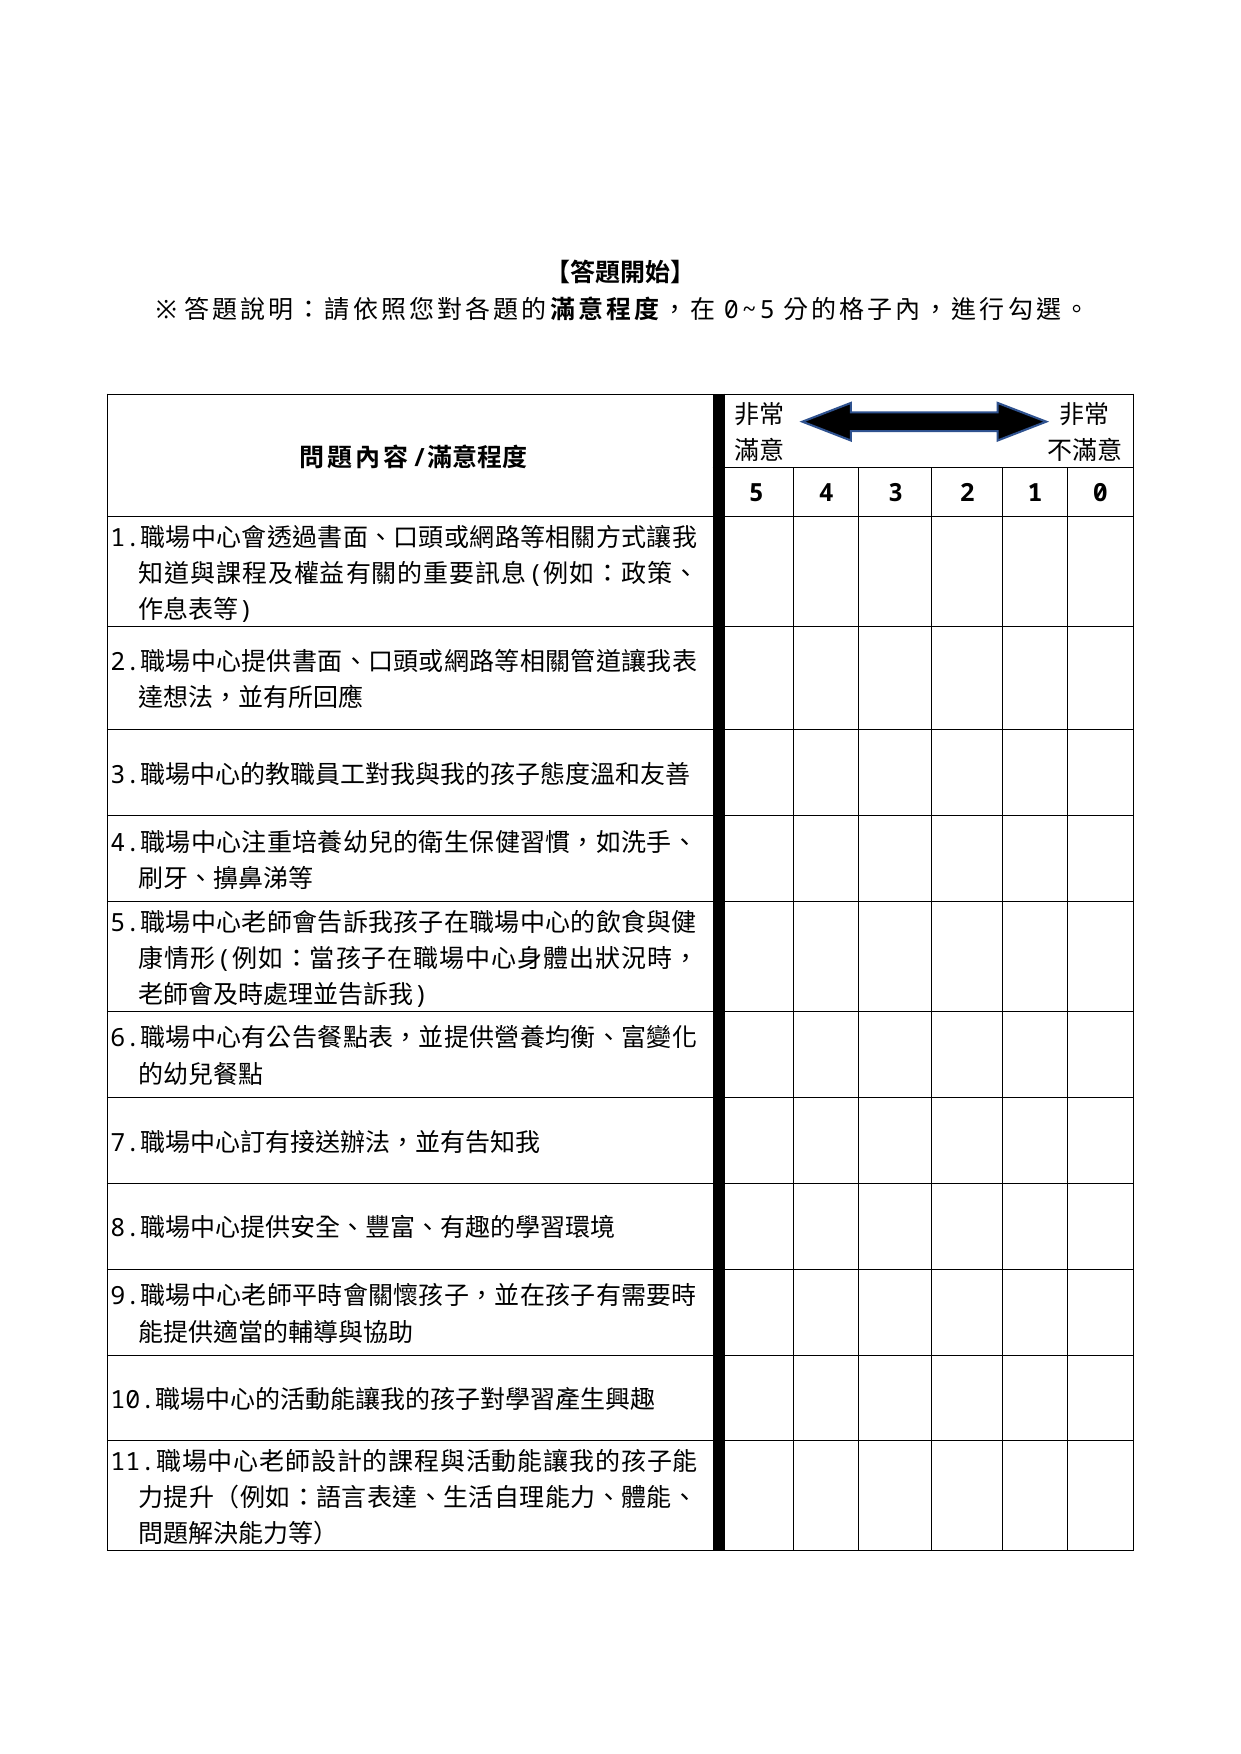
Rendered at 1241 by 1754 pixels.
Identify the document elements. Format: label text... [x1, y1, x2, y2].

table_cell [932, 730, 1002, 815]
table_cell [1068, 1270, 1133, 1354]
table_cell [932, 816, 1002, 901]
table_cell [932, 1270, 1002, 1354]
table_cell [725, 1184, 793, 1268]
text ※答題說明：請依照您對各題的滿意程度，在0~5分的格子內，進行勾選。 [118, 289, 1122, 325]
table_cell [725, 902, 793, 1011]
table_cell [1003, 517, 1067, 626]
table_cell [1003, 730, 1067, 815]
table_cell [1068, 517, 1133, 626]
table_cell [859, 1184, 931, 1268]
table_cell [932, 1184, 1002, 1268]
table_cell [725, 730, 793, 815]
table_cell [1003, 1270, 1067, 1354]
table_cell [794, 517, 858, 626]
table_cell [1003, 902, 1067, 1011]
table_cell [725, 816, 793, 901]
table_cell [794, 1098, 858, 1183]
table_cell [794, 1012, 858, 1097]
table_cell [794, 902, 858, 1011]
table_cell [725, 1441, 793, 1550]
table_cell [1068, 1184, 1133, 1268]
table_cell [1068, 1012, 1133, 1097]
table_cell [1003, 1356, 1067, 1440]
table_cell [859, 1098, 931, 1183]
table_cell [859, 517, 931, 626]
table_cell [1068, 1098, 1133, 1183]
table_header 問題內容/滿意程度 [108, 395, 713, 516]
table_cell [932, 1098, 1002, 1183]
table_cell [1003, 816, 1067, 901]
table_cell [794, 1356, 858, 1440]
table_cell [859, 816, 931, 901]
table_cell 9.職場中心老師平時會關懷孩子，並在孩子有需要時能提供適當的輔導與協助 [108, 1270, 713, 1354]
table_cell 2.職場中心提供書面、口頭或網路等相關管道讓我表達想法，並有所回應 [108, 627, 713, 729]
table_cell [725, 1098, 793, 1183]
table_cell [725, 1012, 793, 1097]
table_cell [859, 902, 931, 1011]
table_cell [932, 517, 1002, 626]
table_cell [859, 1270, 931, 1354]
table_cell [1003, 1441, 1067, 1550]
table_cell 2 [932, 468, 1002, 516]
table_cell [725, 1270, 793, 1354]
table_cell [794, 1184, 858, 1268]
table_cell [859, 730, 931, 815]
table_cell 6.職場中心有公告餐點表，並提供營養均衡、富變化的幼兒餐點 [108, 1012, 713, 1097]
table_cell [932, 1012, 1002, 1097]
table_cell 3 [859, 468, 931, 516]
table_cell [1003, 1184, 1067, 1268]
table_cell [794, 1270, 858, 1354]
table_cell 5.職場中心老師會告訴我孩子在職場中心的飲食與健康情形(例如：當孩子在職場中心身體出狀況時，老師會及時處理並告訴我) [108, 902, 713, 1011]
table_cell 1 [1003, 468, 1067, 516]
table_header 非常 非常 滿意 不滿意 [725, 395, 1133, 467]
table_cell [1003, 1012, 1067, 1097]
table_cell [859, 1441, 931, 1550]
table_cell [1068, 1356, 1133, 1440]
table_cell [794, 1441, 858, 1550]
table_cell [859, 627, 931, 729]
table_cell 5 [725, 468, 793, 516]
table_cell [725, 1356, 793, 1440]
text 【答題開始】 [118, 253, 1122, 289]
table_cell 0 [1068, 468, 1133, 516]
table_cell [794, 730, 858, 815]
table_cell 7.職場中心訂有接送辦法，並有告知我 [108, 1098, 713, 1183]
table_cell [1068, 627, 1133, 729]
table_cell [1003, 1098, 1067, 1183]
table_cell 4.職場中心注重培養幼兒的衛生保健習慣，如洗手、刷牙、擤鼻涕等 [108, 816, 713, 901]
table_cell [1068, 816, 1133, 901]
table_cell [932, 1356, 1002, 1440]
table_cell 8.職場中心提供安全、豐富、有趣的學習環境 [108, 1184, 713, 1268]
table_cell 3.職場中心的教職員工對我與我的孩子態度溫和友善 [108, 730, 713, 815]
table_cell [1068, 730, 1133, 815]
table_cell [932, 1441, 1002, 1550]
table_cell [932, 627, 1002, 729]
table_cell 1.職場中心會透過書面、口頭或網路等相關方式讓我知道與課程及權益有關的重要訊息(例如：政策、作息表等) [108, 517, 713, 626]
table_cell 11.職場中心老師設計的課程與活動能讓我的孩子能力提升（例如：語言表達、生活自理能力、體能、問題解決能力等） [108, 1441, 713, 1550]
table_cell [725, 517, 793, 626]
table_cell [859, 1012, 931, 1097]
table_cell [1003, 627, 1067, 729]
table_cell 4 [794, 468, 858, 516]
table_cell [1068, 1441, 1133, 1550]
table_cell [794, 816, 858, 901]
table_cell [859, 1356, 931, 1440]
table_cell [1068, 902, 1133, 1011]
table_cell [725, 627, 793, 729]
table_cell [794, 627, 858, 729]
table_cell [932, 902, 1002, 1011]
table_cell 10.職場中心的活動能讓我的孩子對學習產生興趣 [108, 1356, 713, 1440]
